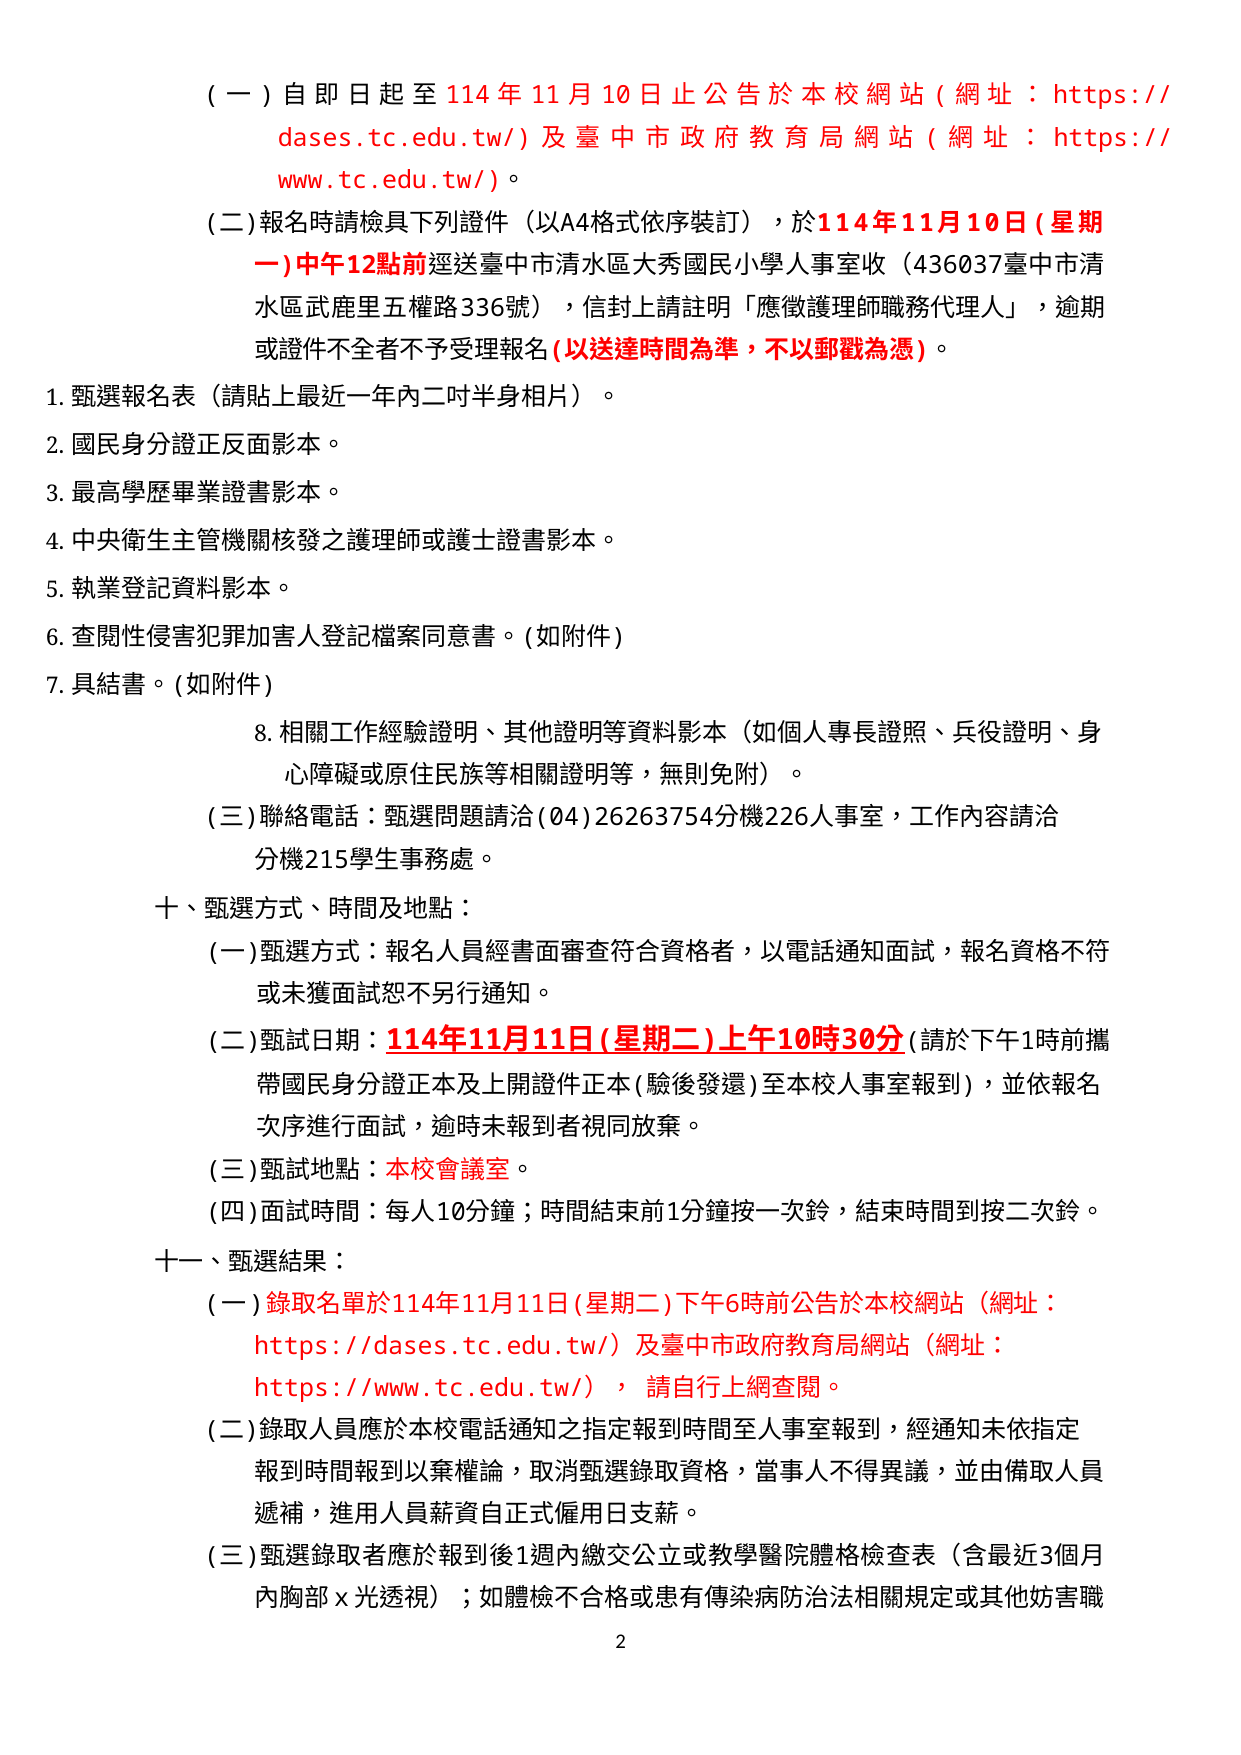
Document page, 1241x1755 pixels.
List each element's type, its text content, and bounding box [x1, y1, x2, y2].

text 十、甄選方式、時間及地點： [154, 889, 1105, 925]
list 中央衛生主管機關核發之護理師或護士證書影本。 [46, 521, 1170, 557]
list 查閱性侵害犯罪加害人登記檔案同意書。(如附件) [46, 616, 1170, 652]
list 具結書。(如附件) [46, 664, 1170, 700]
text (三)甄選錄取者應於報到後1週內繳交公立或教學醫院體格檢查表（含最近3個月內胸部ｘ光透視）；如體檢不合格或患有傳染病防治法相關規定或其他妨害職 [204, 1536, 1105, 1614]
text (一)自即日起至114年11月10日止公告於本校網站(網址：https://dases.tc.edu.tw/)及臺中市政府教育局網站(網址：https://www.tc.edu.tw/)。 [204, 75, 1173, 196]
list 國民身分證正反面影本。 [46, 425, 1170, 461]
text (三)甄試地點：本校會議室。 [206, 1149, 1118, 1186]
text (二)報名時請檢具下列證件（以A4格式依序裝訂），於114年11月10日(星期一)中午12點前逕送臺中市清水區大秀國民小學人事室收（436037臺中市清水區武鹿里五權路336號），信封上請註明「應徵護理師職務代理人」，逾期或證件不全者不予受理報名(以送達時間為準，不以郵戳為憑)。 [204, 202, 1105, 366]
text (一)錄取名單於114年11月11日(星期二)下午6時前公告於本校網站（網址：https://dases.tc.edu.tw/）及臺中市政府教育局網站（網址：https://www.tc.edu.tw/）， 請自行上網查閱。 [204, 1284, 1131, 1404]
text (二)錄取人員應於本校電話通知之指定報到時間至人事室報到，經通知未依指定報到時間報到以棄權論，取消甄選錄取資格，當事人不得異議，並由備取人員遞補，進用人員薪資自正式僱用日支薪。 [204, 1409, 1105, 1530]
list 相關工作經驗證明、其他證明等資料影本（如個人專長證照、兵役證明、身心障礙或原住民族等相關證明等，無則免附）。 [254, 712, 1105, 791]
text (三)聯絡電話：甄選問題請洽(04)26263754分機226人事室，工作內容請洽分機215學生事務處。 [204, 797, 1080, 875]
list 執業登記資料影本。 [46, 568, 1170, 605]
text 十一、甄選結果： [154, 1241, 1105, 1277]
text (四)面試時間：每人10分鐘；時間結束前1分鐘按一次鈴，結束時間到按二次鈴。 [206, 1192, 1118, 1228]
text (二)甄試日期：114年11月11日(星期二)上午10時30分(請於下午1時前攜帶國民身分證正本及上開證件正本(驗後發還)至本校人事室報到)，並依報名次序進行面試，逾時未報到者視同放棄。 [206, 1016, 1118, 1143]
list 最高學歷畢業證書影本。 [46, 473, 1170, 509]
list 甄選報名表（請貼上最近一年內二吋半身相片）。 [46, 377, 1170, 413]
text (一)甄選方式：報名人員經書面審查符合資格者，以電話通知面試，報名資格不符或未獲面試恕不另行通知。 [206, 931, 1118, 1010]
